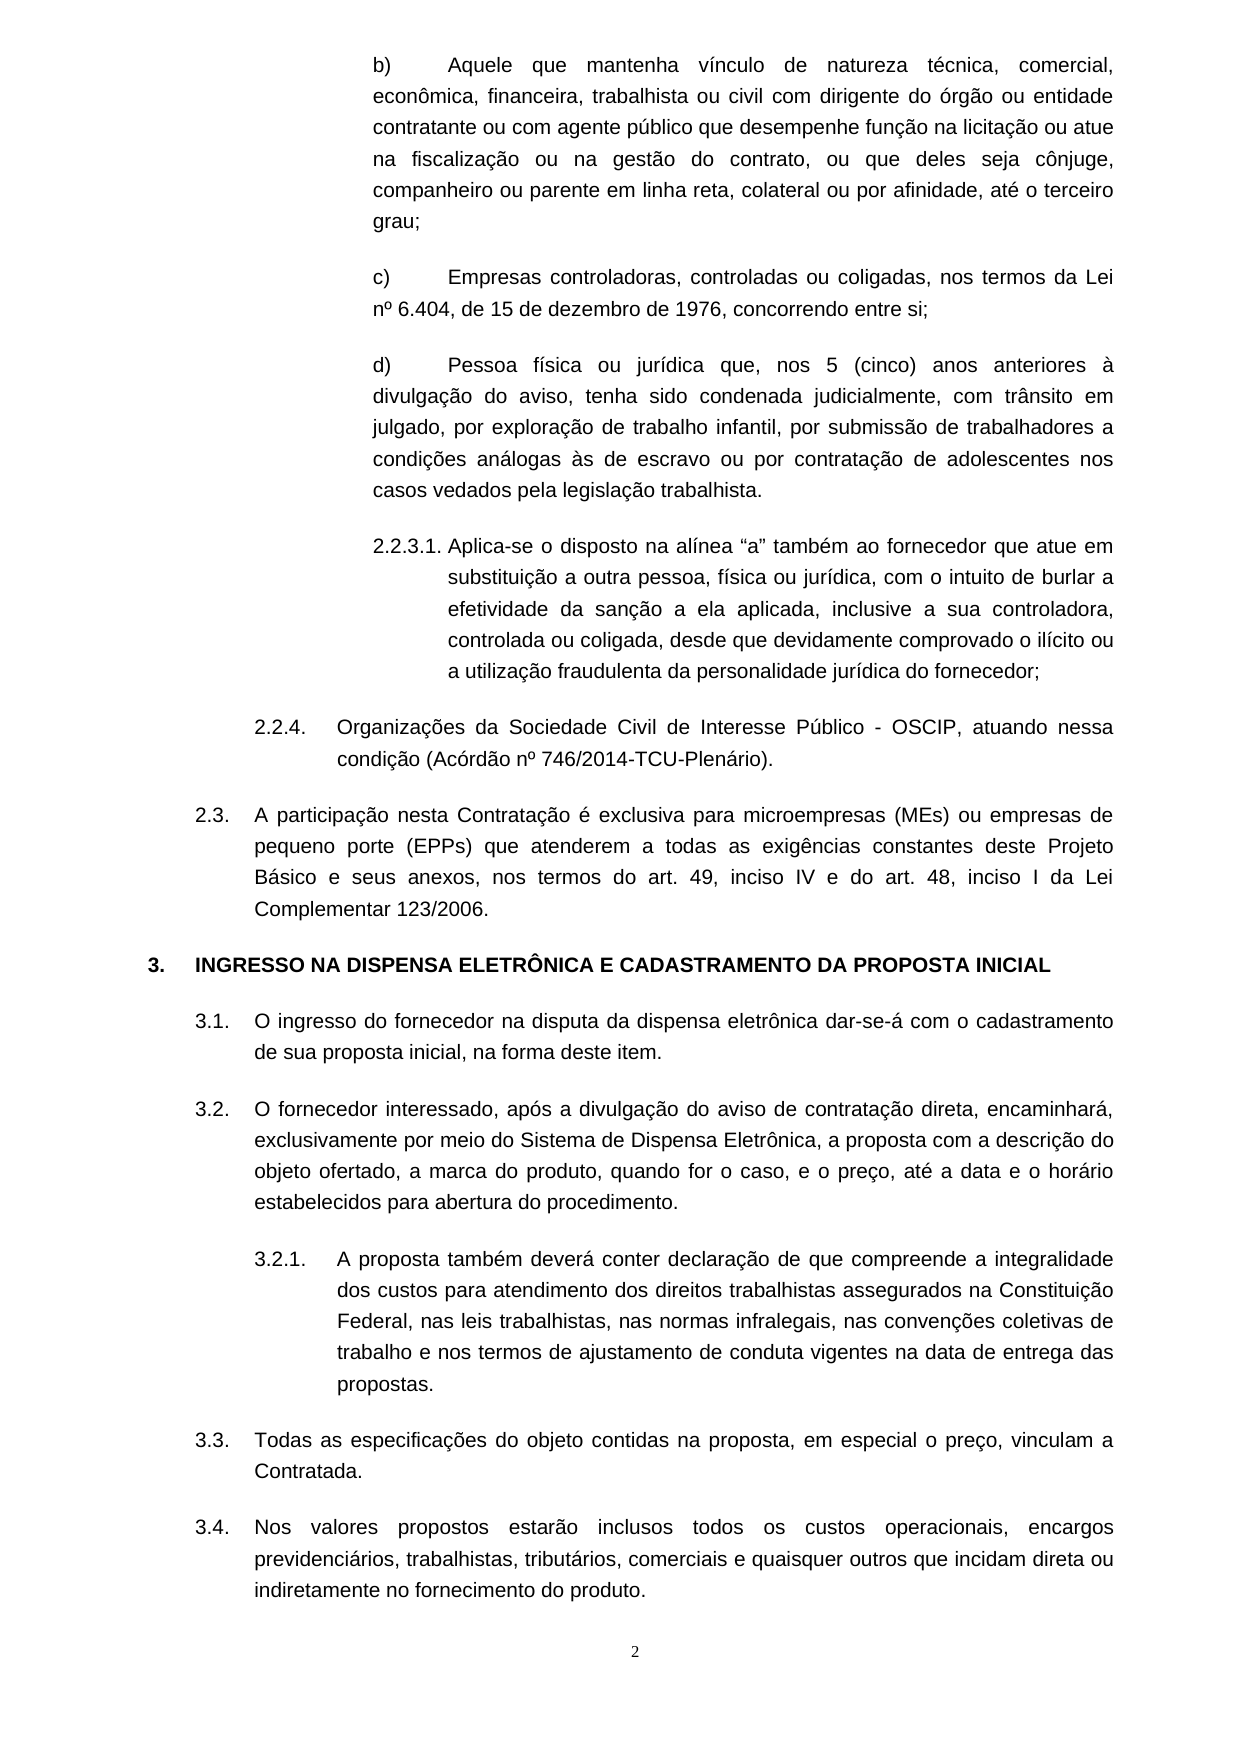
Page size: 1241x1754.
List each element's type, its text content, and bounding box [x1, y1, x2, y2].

list Nos valores propostos estarão inclusos todos os custos operacionais, encargos previdenciários, trabalhistas, tributários, comerciais e quaisquer outros que incidam direta ou indiretamente no fornecimento do produto. [195, 1510, 1115, 1603]
list Todas as especificações do objeto contidas na proposta, em especial o preço, vinculam a Contratada. [195, 1422, 1115, 1485]
list A participação nesta Contratação é exclusiva para microempresas (MEs) ou empresas de pequeno porte (EPPs) que atenderem a todas as exigências constantes deste Projeto Básico e seus anexos, nos termos do art. 49, inciso IV e do art. 48, inciso I da Lei Complementar 123/2006. [195, 797, 1115, 922]
list O ingresso do fornecedor na disputa da dispensa eletrônica dar-se-á com o cadastramento de sua proposta inicial, na forma deste item. [195, 1003, 1115, 1066]
list Organizações da Sociedade Civil de Interesse Público - OSCIP, atuando nessa condição (Acórdão nº 746/2014-TCU-Plenário). [254, 710, 1115, 772]
list Aquele que mantenha vínculo de natureza técnica, comercial, econômica, financeira, trabalhista ou civil com dirigente do órgão ou entidade contratante ou com agente público que desempenhe função na licitação ou atue na fiscalização ou na gestão do contrato, ou que deles seja cônjuge, companheiro ou parente em linha reta, colateral ou por afinidade, até o terceiro grau; [373, 47, 1115, 235]
list A proposta também deverá conter declaração de que compreende a integralidade dos custos para atendimento dos direitos trabalhistas assegurados na Constituição Federal, nas leis trabalhistas, nas normas infralegais, nas convenções coletivas de trabalho e nos termos de ajustamento de conduta vigentes na data de entrega das propostas. [254, 1241, 1115, 1397]
list Aplica-se o disposto na alínea “a” também ao fornecedor que atue em substituição a outra pessoa, física ou jurídica, com o intuito de burlar a efetividade da sanção a ela aplicada, inclusive a sua controladora, controlada ou coligada, desde que devidamente comprovado o ilícito ou a utilização fraudulenta da personalidade jurídica do fornecedor; [373, 528, 1115, 685]
list INGRESSO NA DISPENSA ELETRÔNICA E CADASTRAMENTO DA PROPOSTA INICIAL [148, 947, 1115, 978]
list O fornecedor interessado, após a divulgação do aviso de contratação direta, encaminhará, exclusivamente por meio do Sistema de Dispensa Eletrônica, a proposta com a descrição do objeto ofertado, a marca do produto, quando for o caso, e o preço, até a data e o horário estabelecidos para abertura do procedimento. [195, 1091, 1115, 1216]
list Empresas controladoras, controladas ou coligadas, nos termos da Lei nº 6.404, de 15 de dezembro de 1976, concorrendo entre si; [373, 260, 1115, 322]
list Pessoa física ou jurídica que, nos 5 (cinco) anos anteriores à divulgação do aviso, tenha sido condenada judicialmente, com trânsito em julgado, por exploração de trabalho infantil, por submissão de trabalhadores a condições análogas às de escravo ou por contratação de adolescentes nos casos vedados pela legislação trabalhista. [373, 347, 1115, 503]
